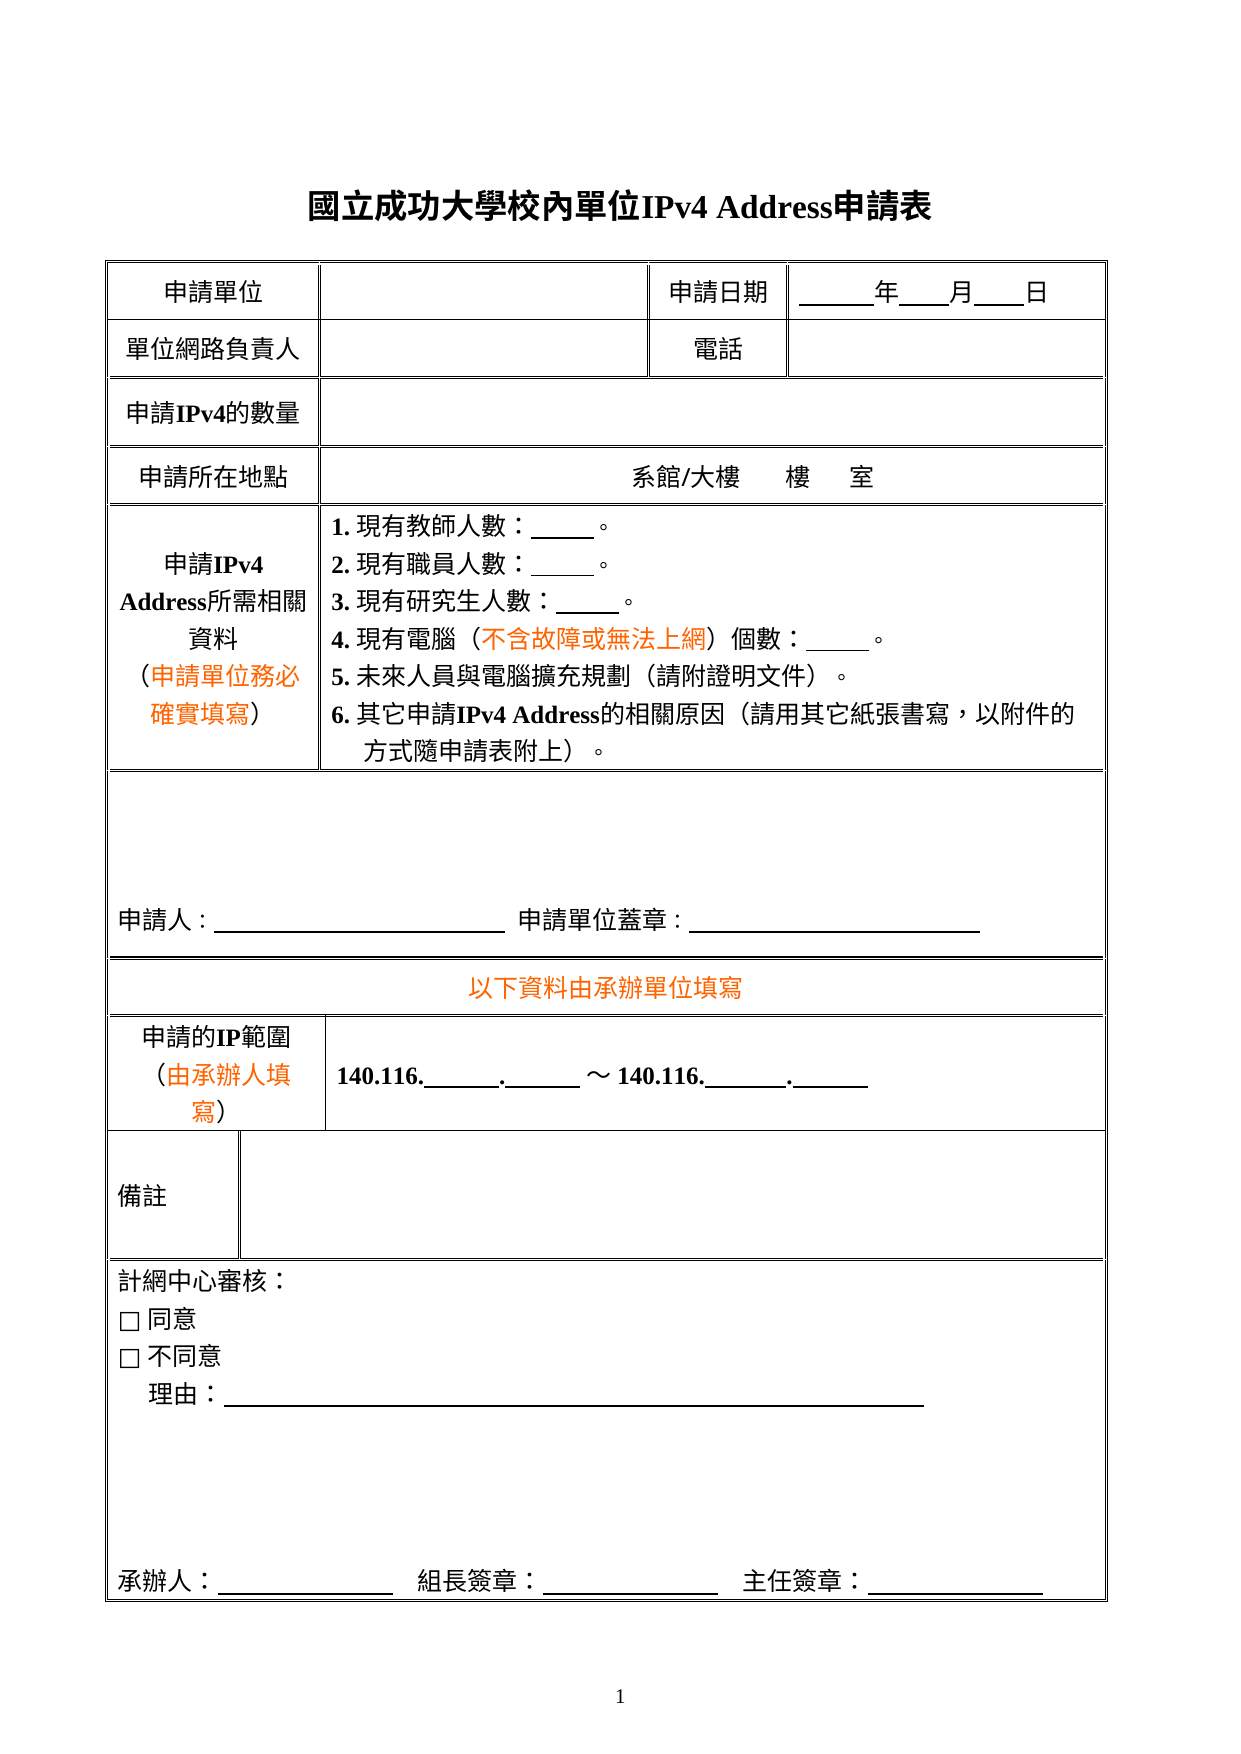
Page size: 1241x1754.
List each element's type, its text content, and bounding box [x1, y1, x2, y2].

table_cell [321, 320, 647, 376]
text 國立成功大學校內單位IPv4 Address申請表 [118, 166, 1122, 241]
table_cell 140.116. . ～ 140.116. . [326, 1014, 1106, 1129]
table_cell 申請的IP範圍 （由承辦人填寫） [106, 1014, 325, 1129]
table_cell [789, 320, 1105, 376]
table_header 年 月 日 [788, 263, 1105, 318]
table_header [320, 261, 649, 318]
table_header 申請單位 [106, 261, 320, 318]
table_cell 申請IPv4 Address所需相關資料 （申請單位務必確實填寫） [106, 503, 320, 768]
table_cell [241, 1131, 1105, 1258]
table_cell 電話 [650, 320, 786, 376]
table_cell 單位網路負責人 [108, 320, 318, 376]
table_cell 備註 [108, 1131, 238, 1258]
table_cell 以下資料由承辦單位填寫 [108, 956, 1105, 1014]
table_cell 計網中心審核： □ 同意 □ 不同意 理由： 承辦人： 組長簽章： 主任簽章： [106, 1258, 1106, 1599]
table_cell [321, 376, 1105, 445]
table_cell 系館/大樓 樓 室 [320, 445, 1106, 503]
table_cell 申請IPv4的數量 [108, 376, 318, 445]
table_cell 1. 現有教師人數： 。 2. 現有職員人數： 。 3. 現有研究生人數： 。 4. 現有電腦（不含故障或無法上網）個數： 。 5. 未來人員與電腦擴充規劃（請附證明文件）。 6. 其它申請IPv4 Address的相關原因（請用其它紙張書寫，以附件的方式隨申請表附上）。 [320, 503, 1106, 768]
table_header 申請日期 [649, 261, 788, 318]
table_cell 申請所在地點 [106, 445, 320, 503]
table_cell 申請人： 申請單位蓋章： [108, 769, 1105, 956]
